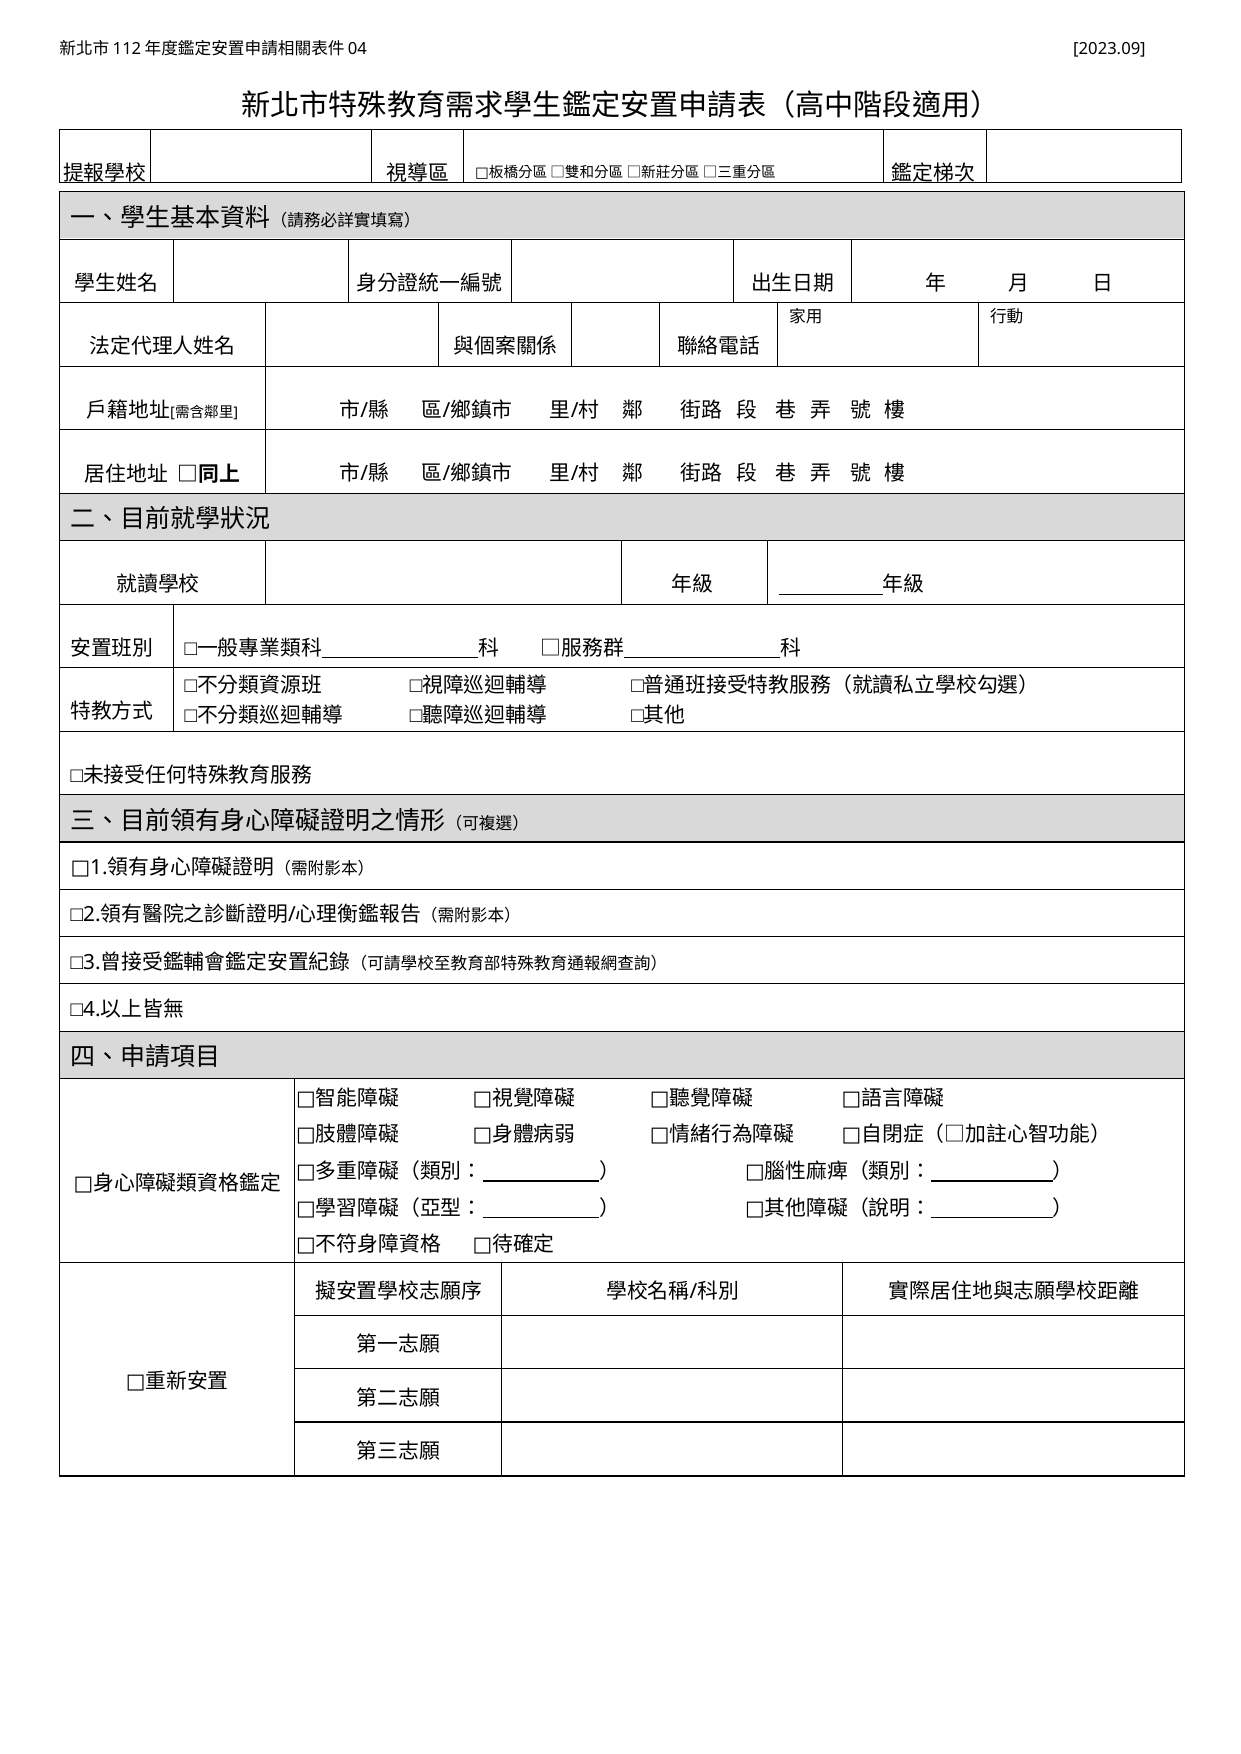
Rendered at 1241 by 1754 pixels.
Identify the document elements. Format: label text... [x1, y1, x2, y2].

table_cell 聯絡電話 [660, 303, 777, 366]
table_cell 特教方式 [60, 668, 173, 731]
table_cell 學生姓名 [60, 240, 173, 302]
table_cell [512, 240, 733, 302]
table_header 視導區 [372, 130, 463, 182]
table_header 鑑定梯次 [884, 130, 986, 182]
table_cell [266, 303, 438, 366]
table_cell 法定代理人姓名 [60, 303, 265, 366]
table_header □板橋分區 □雙和分區 □新莊分區 □三重分區 □三鶯分區 □文山分區 □淡水分區 □七星分區 □瑞芳分區 [464, 130, 883, 182]
table_cell □4.以上皆無 [60, 984, 1184, 1031]
table_cell 就讀學校 [60, 541, 265, 603]
table_cell [572, 303, 659, 366]
table_cell 年級 [622, 541, 767, 603]
table_cell □3.曾接受鑑輔會鑑定安置紀錄（可請學校至教育部特殊教育通報網查詢） [60, 937, 1184, 983]
table_cell 四、申請項目 [60, 1032, 1184, 1078]
table_cell 第三志願 [295, 1423, 501, 1474]
table_cell □身心障礙類資格鑑定 [60, 1079, 294, 1262]
table_header 提報學校 [60, 130, 150, 182]
table_cell □不分類資源班 □視障巡迴輔導 □普通班接受特教服務（就讀私立學校勾選） □不分類巡迴輔導 □聽障巡迴輔導 □其他 [174, 668, 1184, 731]
table_cell [843, 1423, 1184, 1474]
table_cell [502, 1423, 842, 1474]
table_cell □一般專業類科 科 □服務群 科 [174, 605, 1184, 667]
table_header [151, 130, 371, 182]
table_cell 安置班別 [60, 605, 173, 667]
table_cell 戶籍地址[需含鄰里] [60, 367, 265, 429]
table_cell 市/縣 區/鄉鎮市 里/村 鄰 街路 段 巷 弄 號 樓 [266, 430, 1184, 493]
table_cell 身分證統一編號 [349, 240, 511, 302]
table_cell 居住地址 □同上 [60, 430, 265, 493]
table_header 一、學生基本資料（請務必詳實填寫） [60, 192, 1184, 238]
text 新北市特殊教育需求學生鑑定安置申請表（高中階段適用） [59, 85, 1181, 123]
table_cell □2.領有醫院之診斷證明/心理衡鑑報告（需附影本） [60, 890, 1184, 936]
table_cell 學校名稱/科別 [502, 1263, 842, 1315]
table_cell 市/縣 區/鄉鎮市 里/村 鄰 街路 段 巷 弄 號 樓 [266, 367, 1184, 429]
table_cell [174, 240, 348, 302]
table_cell [843, 1316, 1184, 1368]
table_cell 第二志願 [295, 1369, 501, 1421]
table_cell □智能障礙 □視覺障礙 □聽覺障礙 □語言障礙 □肢體障礙 □身體病弱 □情緒行為障礙 □自閉症（□加註心智功能） □多重障礙（類別： ） □腦性麻痺（類別： ） □學習障礙（亞型： ） □其他障礙（說明： ） □不符身障資格 □待確定 [295, 1079, 1184, 1262]
table_cell □1.領有身心障礙證明（需附影本） [60, 843, 1184, 889]
table_cell 實際居住地與志願學校距離 [843, 1263, 1184, 1315]
table_cell 二、目前就學狀況 [60, 494, 1184, 540]
table_cell 年 月 日 [852, 240, 1184, 302]
table_cell 年級 [768, 541, 1184, 603]
table_cell 第一志願 [295, 1316, 501, 1368]
table_cell [502, 1369, 842, 1421]
table_cell □重新安置 [60, 1263, 294, 1474]
table_cell 家用 [778, 303, 978, 366]
table_cell 出生日期 [734, 240, 851, 302]
table_cell [843, 1369, 1184, 1421]
table_cell 與個案關係 [439, 303, 571, 366]
table_cell [502, 1316, 842, 1368]
table_cell [266, 541, 621, 603]
table_cell 行動 [979, 303, 1184, 366]
table_cell 擬安置學校志願序 [295, 1263, 501, 1315]
table_cell □未接受任何特殊教育服務 [60, 732, 1184, 794]
table_header [987, 130, 1181, 182]
table_cell 三、目前領有身心障礙證明之情形（可複選） [60, 795, 1184, 841]
